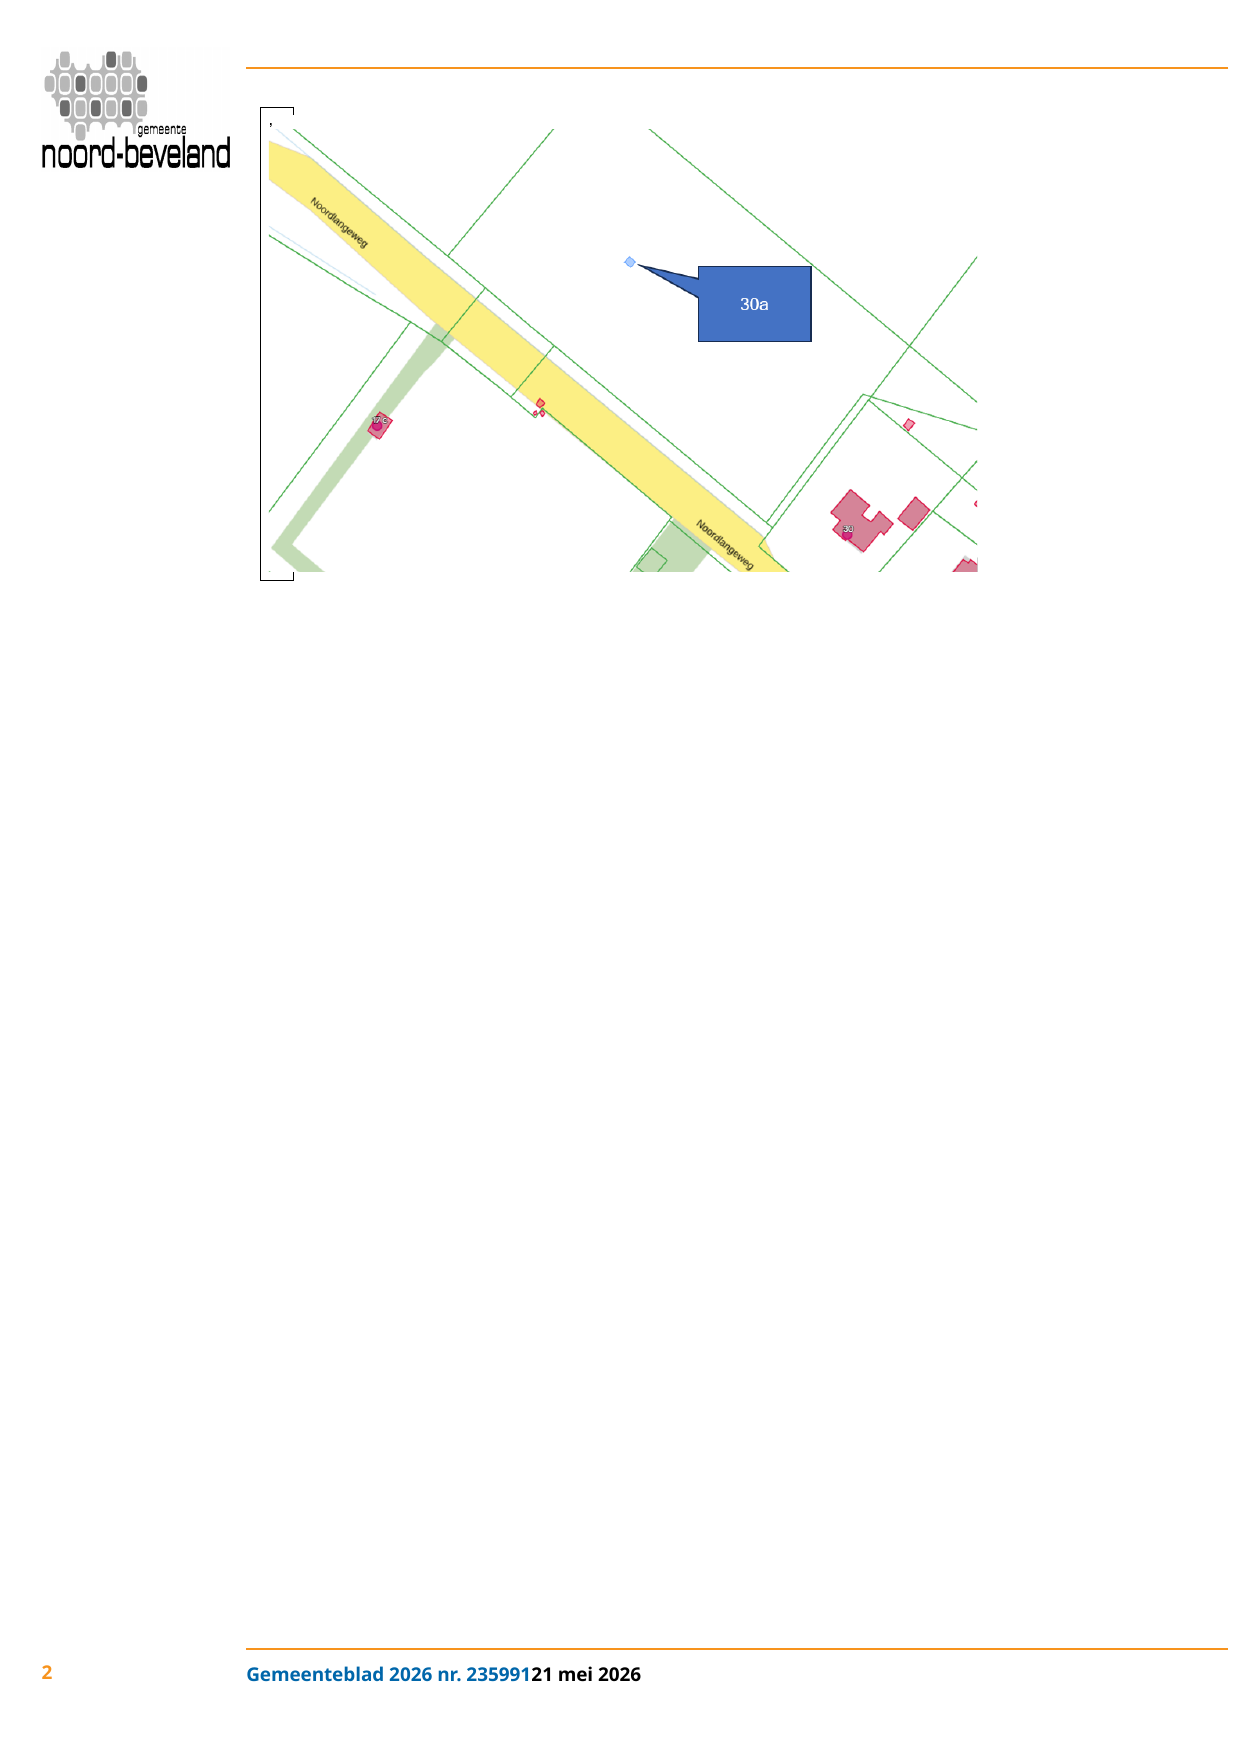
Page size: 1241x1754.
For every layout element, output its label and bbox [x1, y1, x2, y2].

picture [268, 115, 978, 572]
picture [41, 47, 231, 172]
